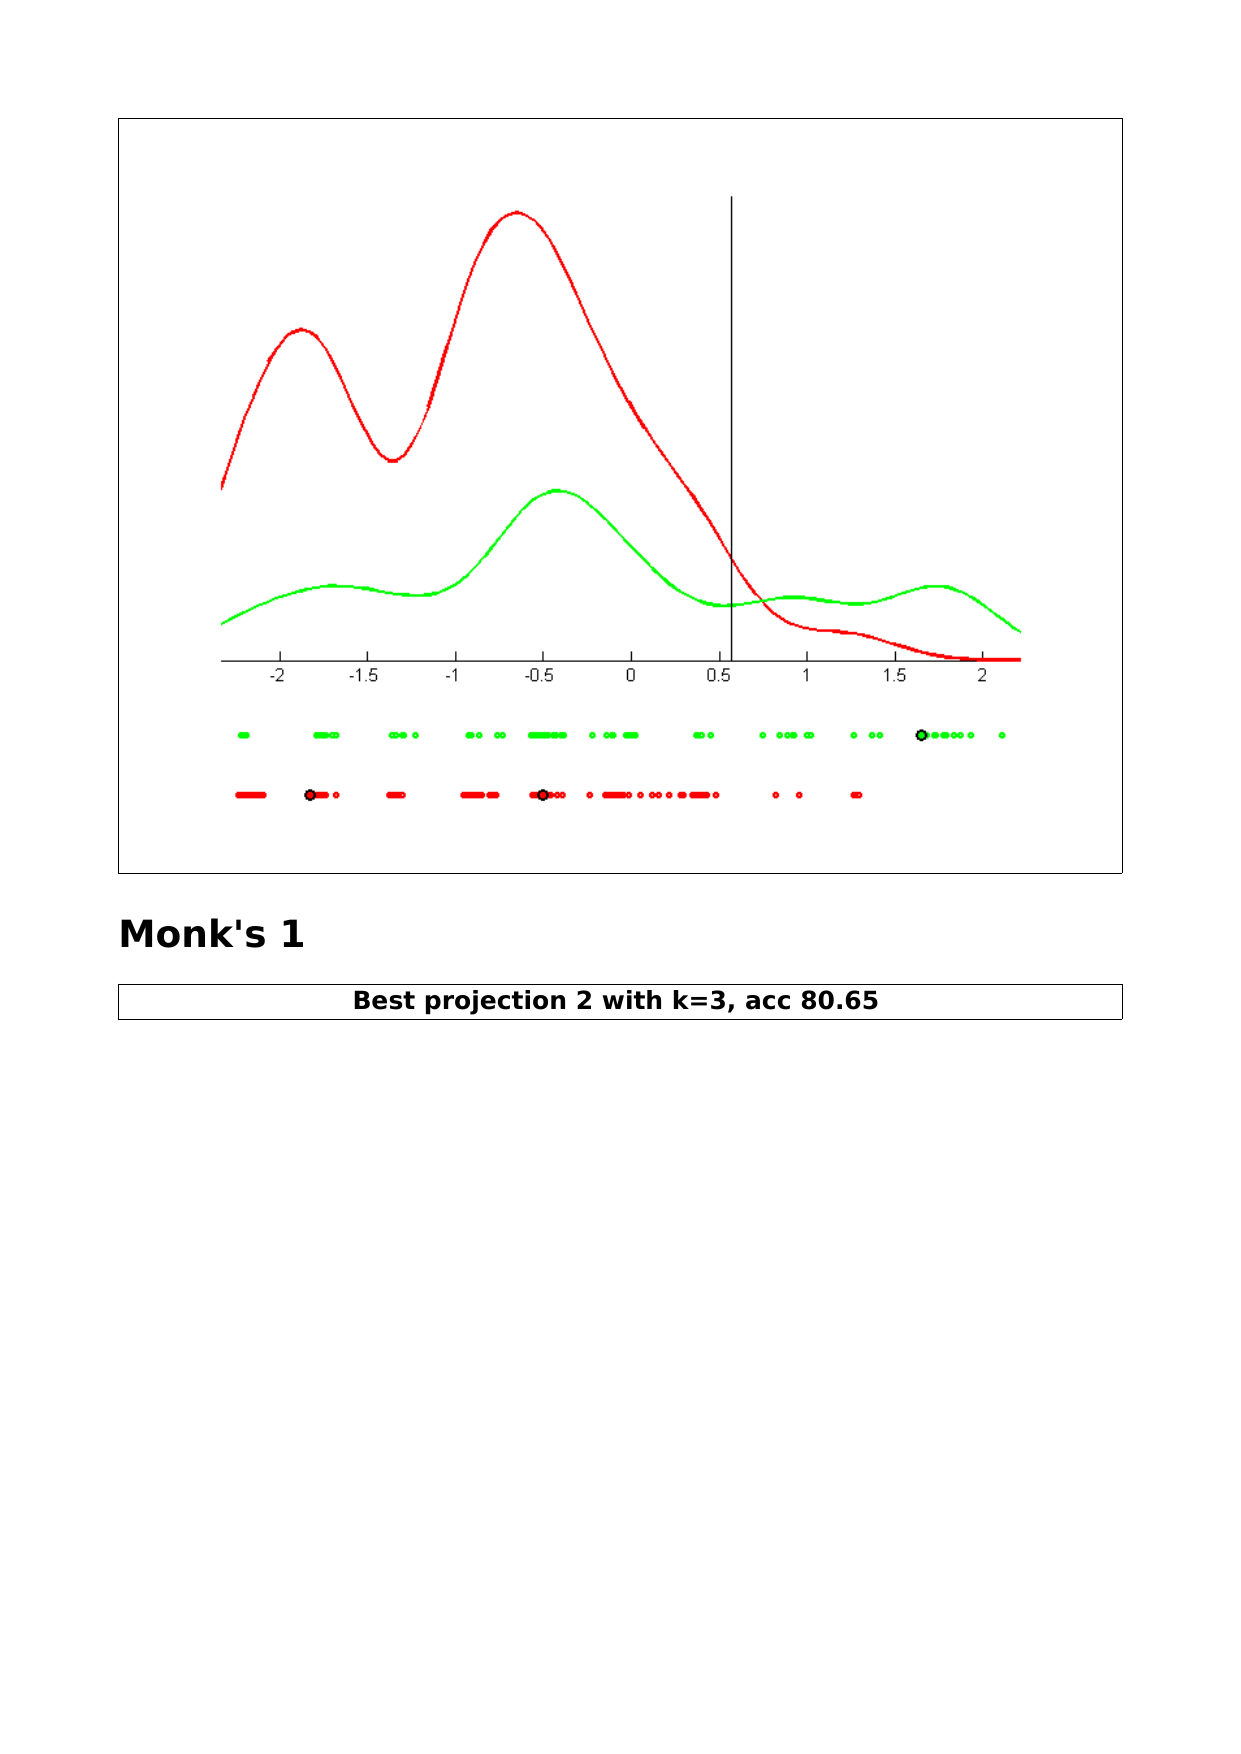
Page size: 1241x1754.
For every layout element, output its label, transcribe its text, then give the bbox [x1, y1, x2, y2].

table_cell [119, 119, 1122, 873]
picture [121, 121, 1120, 870]
table_header Best projection 2 with k=3, acc 80.65 [119, 985, 1122, 1018]
subtitle Monk's 1 [118, 912, 1122, 956]
